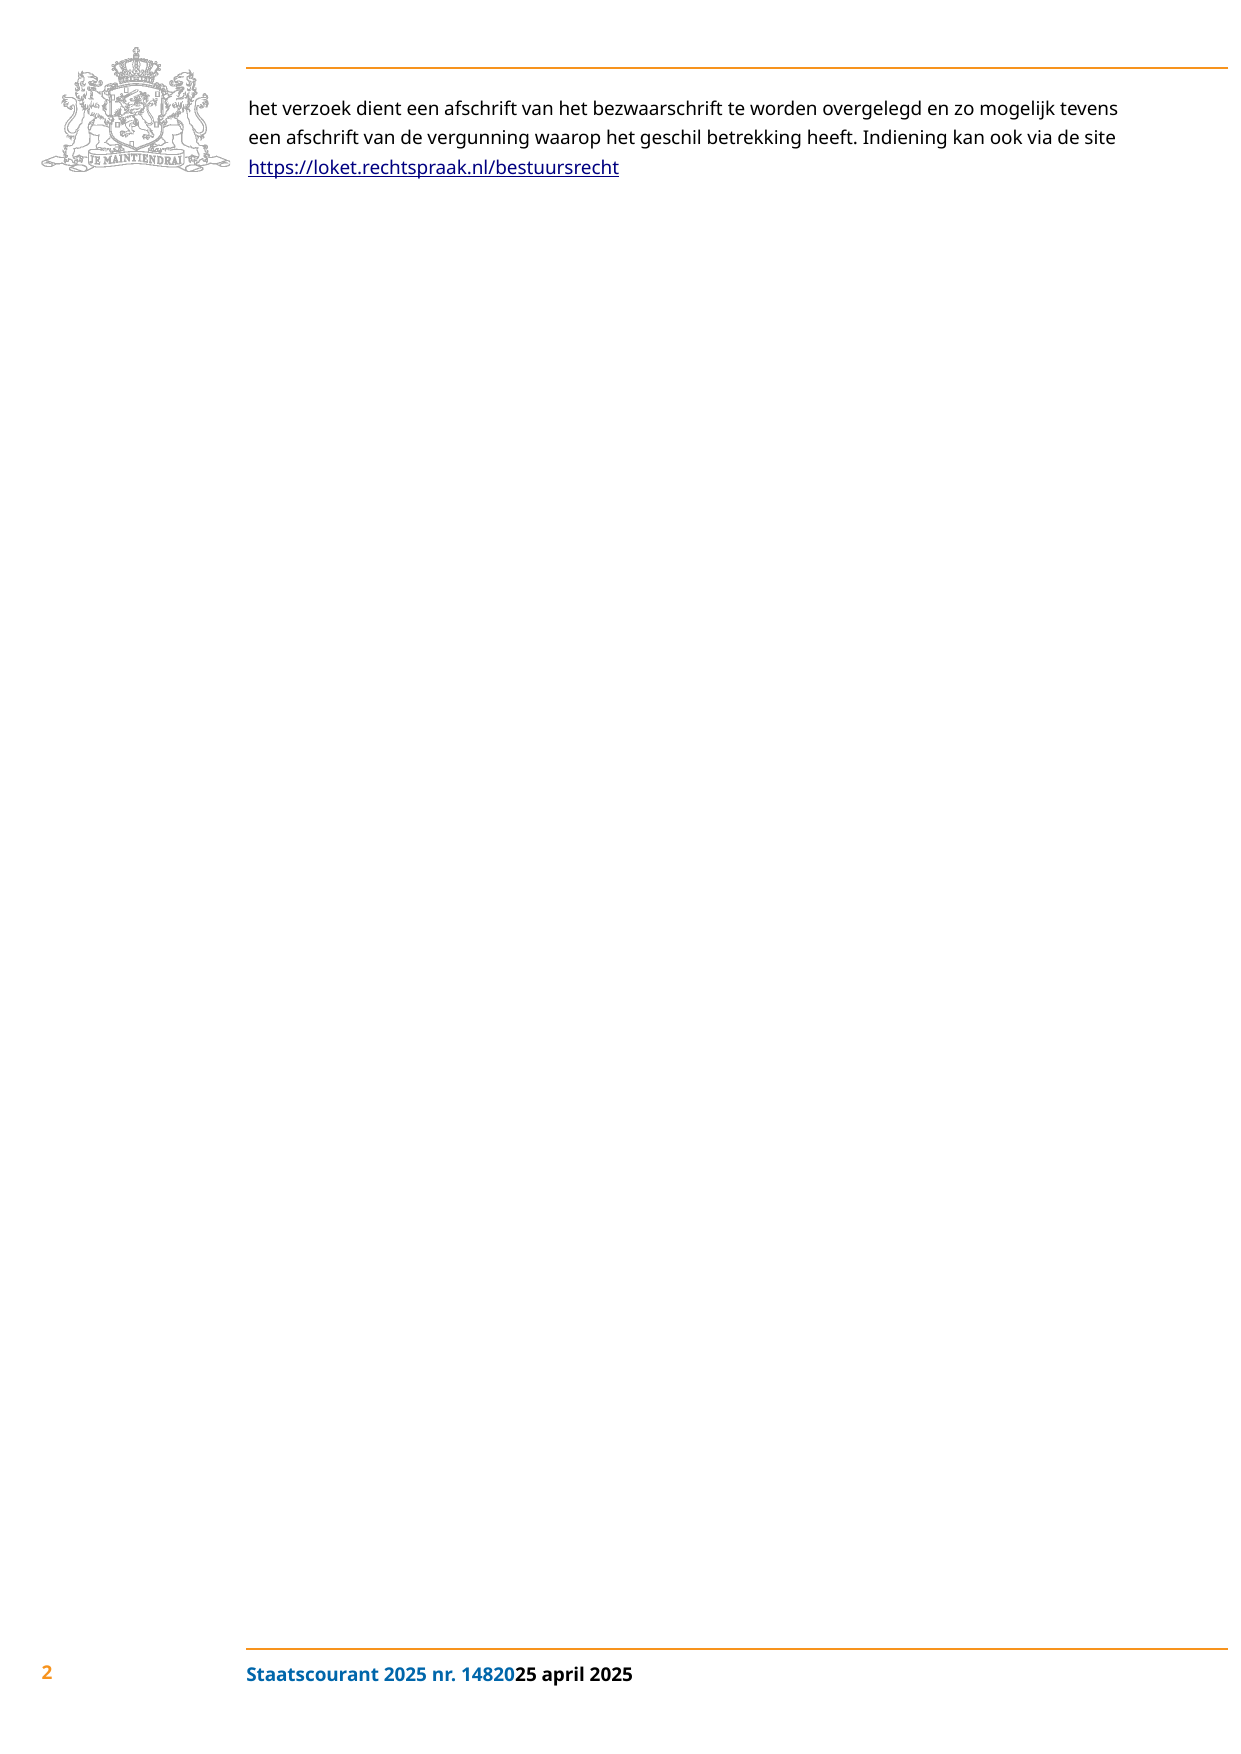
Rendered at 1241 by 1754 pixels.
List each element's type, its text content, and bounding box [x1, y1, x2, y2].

text het verzoek dient een afschrift van het bezwaarschrift te worden overgelegd en zo mogelijk tevens een afschrift van de vergunning waarop het geschil betrekking heeft. Indiening kan ook via de site https://loket.rechtspraak.nl/bestuursrecht [248, 95, 1152, 180]
picture [41, 47, 231, 172]
